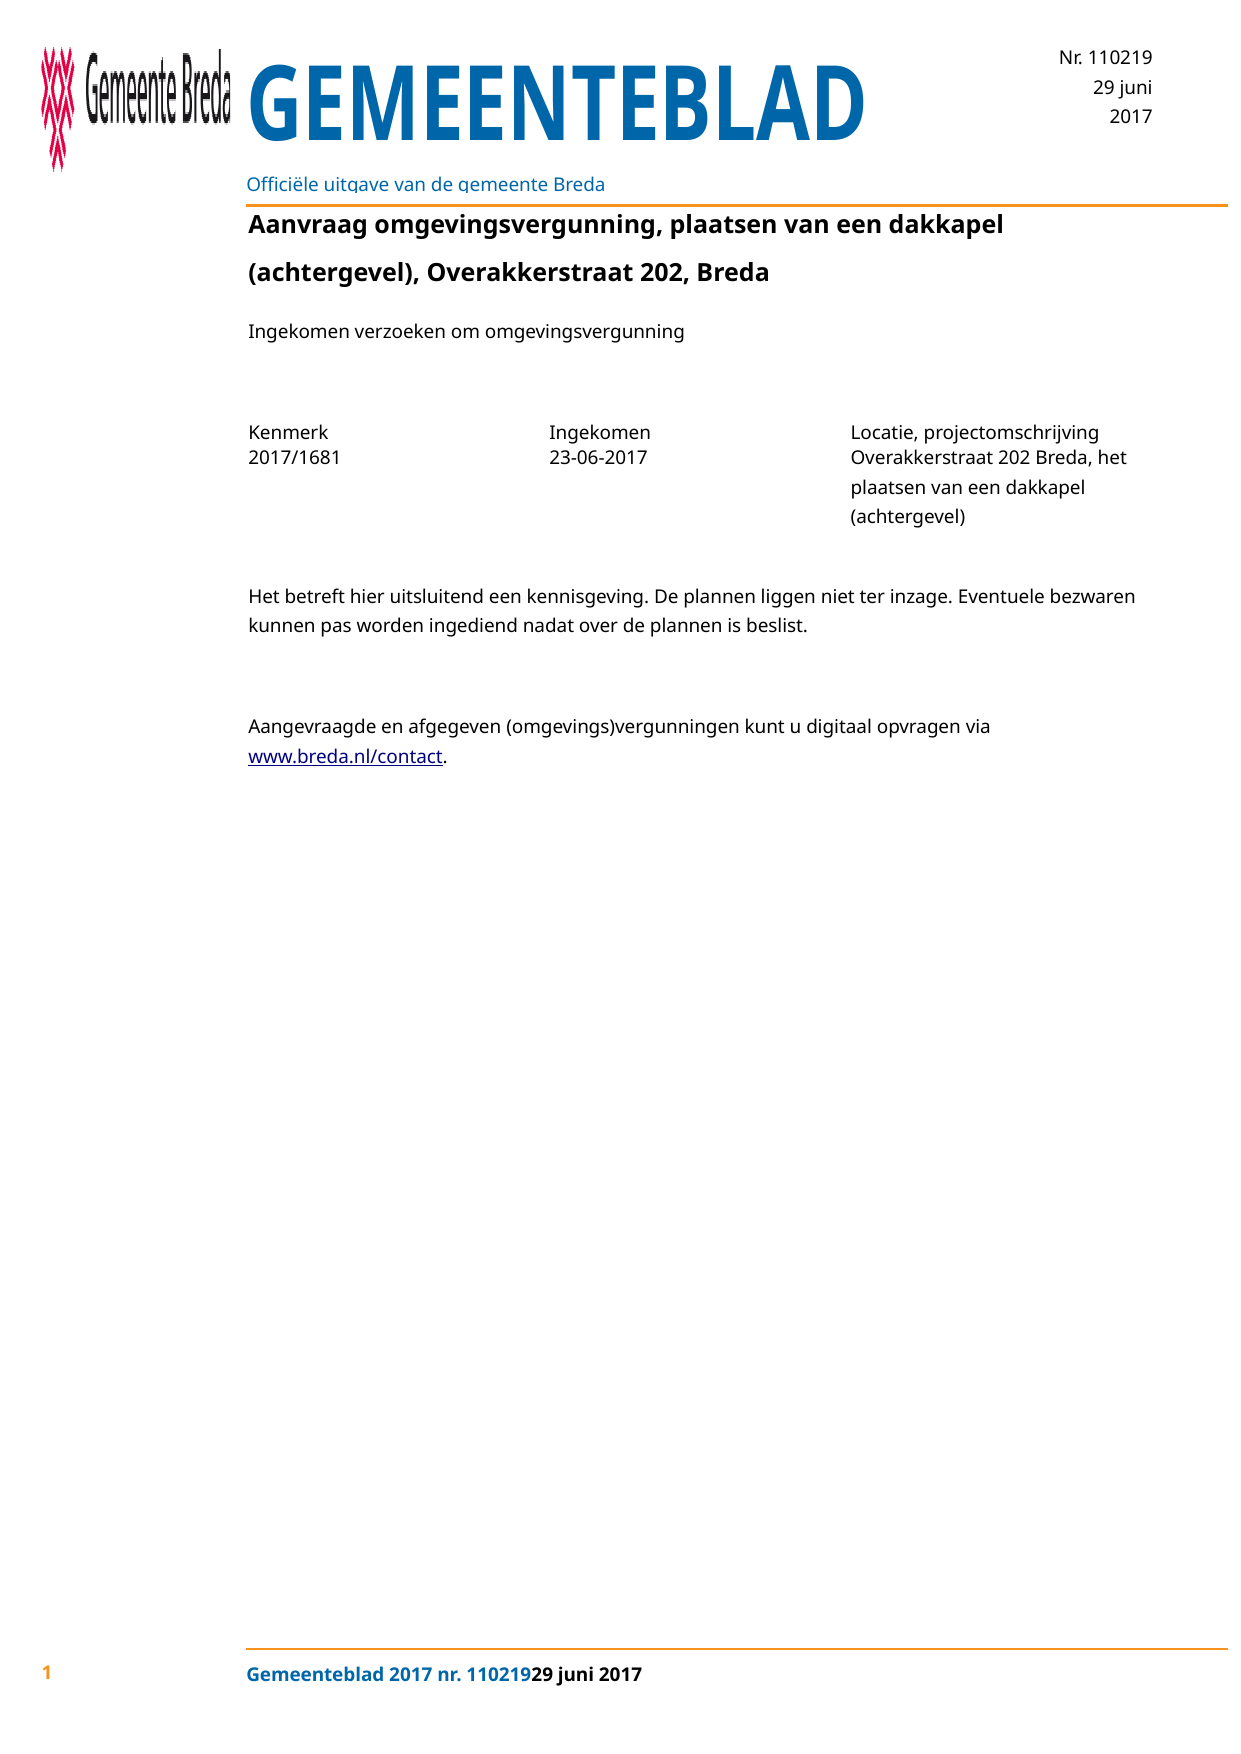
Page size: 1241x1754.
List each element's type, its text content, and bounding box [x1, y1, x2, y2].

table_cell 2017/1681 [248, 445, 549, 529]
table_cell Overakkerstraat 202 Breda, het plaatsen van een dakkapel (achtergevel) [850, 445, 1152, 529]
table_header Kenmerk [248, 419, 549, 444]
table_cell 23-06-2017 [549, 445, 850, 529]
text Aanvraag omgevingsvergunning, plaatsen van een dakkapel (achtergevel), Overakkerstraat 202, Breda [248, 207, 1152, 288]
text Het betreft hier uitsluitend een kennisgeving. De plannen liggen niet ter inzage. Eventuele bezwaren kunnen pas worden ingediend nadat over de plannen is beslist. [248, 583, 1152, 638]
text Ingekomen verzoeken om omgevingsvergunning [248, 318, 1152, 344]
table_header Locatie, projectomschrijving [850, 419, 1152, 444]
picture [41, 47, 231, 172]
text Aangevraagde en afgegeven (omgevings)vergunningen kunt u digitaal opvragen via www.breda.nl/contact. [248, 713, 1152, 769]
table_header Ingekomen [549, 419, 850, 444]
